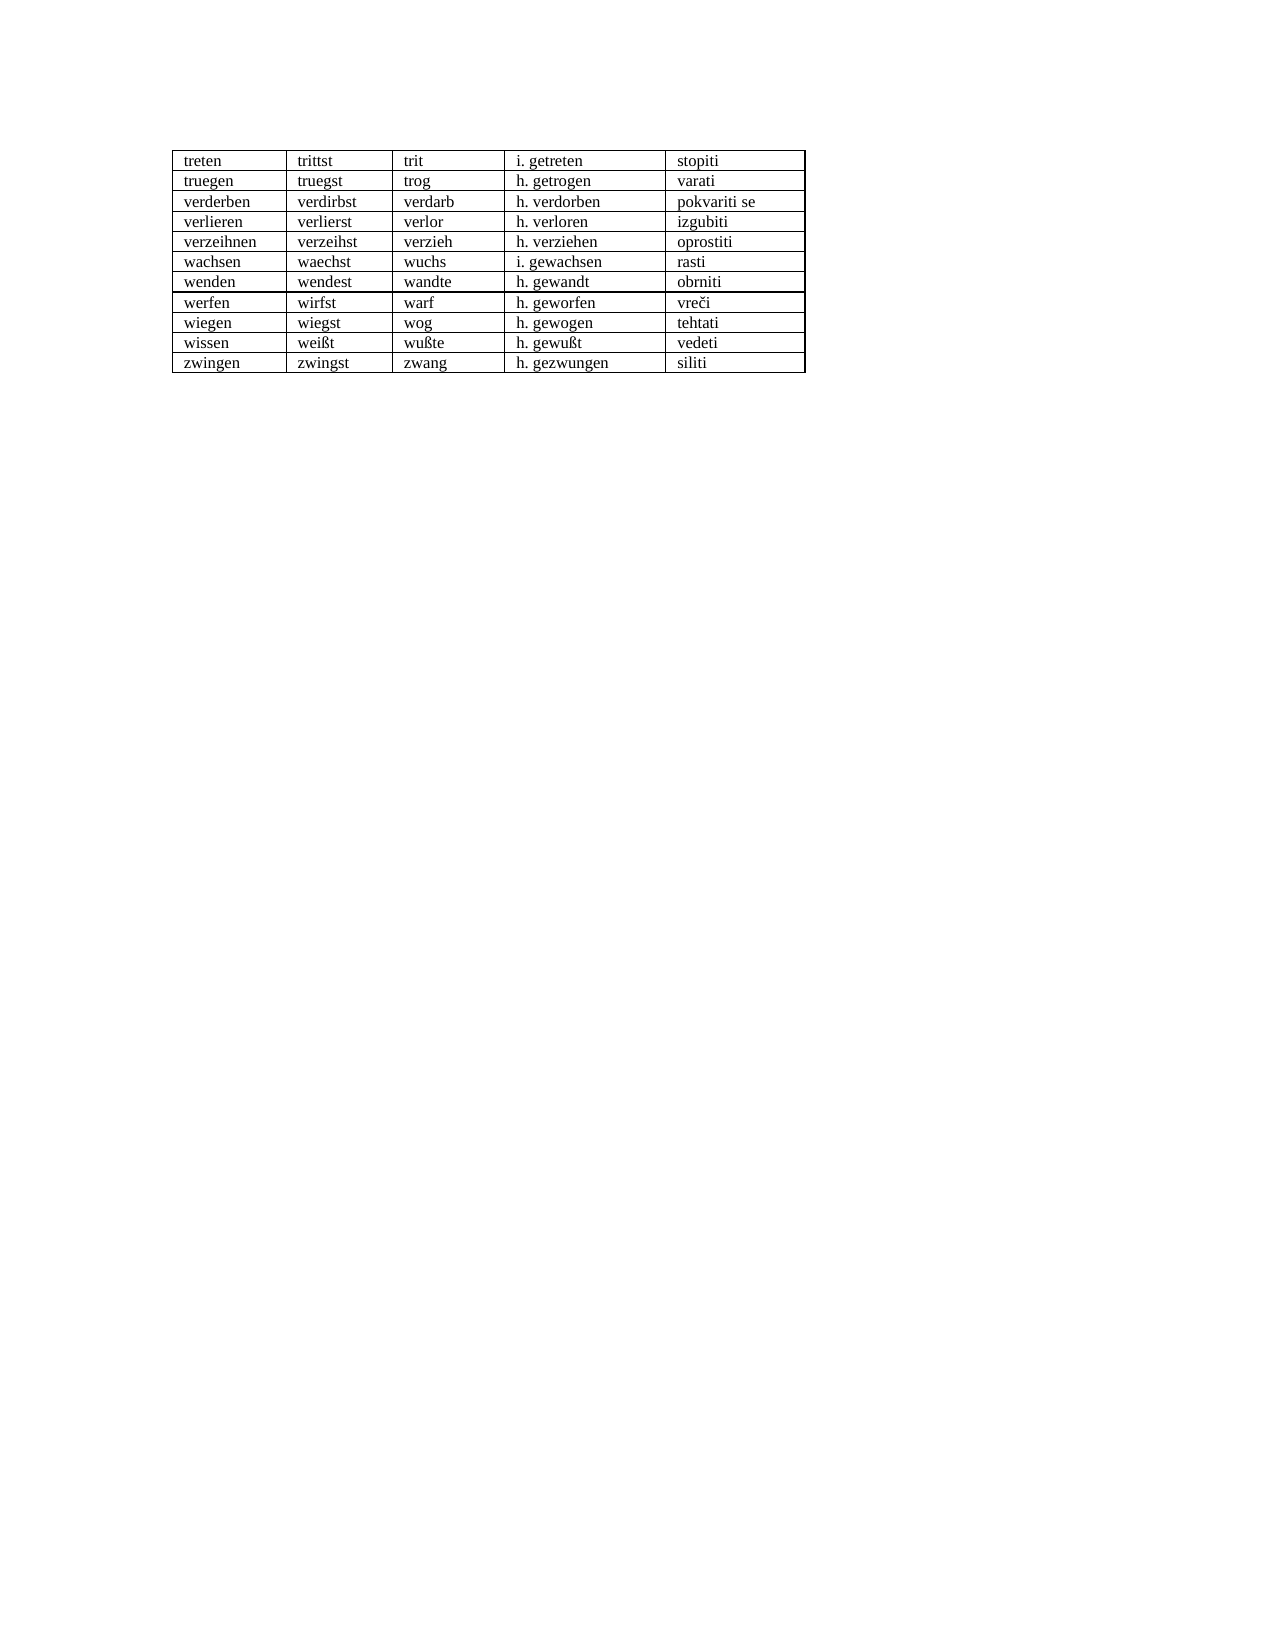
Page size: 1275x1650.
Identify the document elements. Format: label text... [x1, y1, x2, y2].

table_cell verlieren [173, 212, 286, 231]
table_cell truegst [287, 171, 392, 190]
table_cell verderben [173, 191, 286, 211]
table_cell wiegen [173, 313, 286, 332]
table_cell vreči [666, 293, 804, 312]
table_cell treten [173, 151, 286, 170]
table_cell vedeti [666, 333, 804, 352]
table_cell h. verloren [505, 212, 665, 231]
table_cell tehtati [666, 313, 804, 332]
table_cell verzeihnen [173, 232, 286, 251]
table_cell h. geworfen [505, 293, 665, 312]
table_cell wenden [173, 272, 286, 291]
table_cell obrniti [666, 272, 804, 291]
table_cell rasti [666, 252, 804, 271]
table_cell i. getreten [505, 151, 665, 170]
table_cell varati [666, 171, 804, 190]
table_cell oprostiti [666, 232, 804, 251]
table_cell verzieh [393, 232, 504, 251]
table_cell warf [393, 293, 504, 312]
table_cell truegen [173, 171, 286, 190]
table_cell h. gewogen [505, 313, 665, 332]
table_cell zwang [393, 353, 504, 372]
table_cell wußte [393, 333, 504, 352]
table_cell izgubiti [666, 212, 804, 231]
table_cell trittst [287, 151, 392, 170]
table_cell wiegst [287, 313, 392, 332]
table_cell waechst [287, 252, 392, 271]
table_cell wachsen [173, 252, 286, 271]
table_cell wuchs [393, 252, 504, 271]
table_cell siliti [666, 353, 804, 372]
table_cell wendest [287, 272, 392, 291]
table_cell verdarb [393, 191, 504, 211]
table_cell pokvariti se [666, 191, 804, 211]
table_cell weißt [287, 333, 392, 352]
table_cell werfen [173, 293, 286, 312]
table_cell wissen [173, 333, 286, 352]
table_cell h. gezwungen [505, 353, 665, 372]
table_cell h. verdorben [505, 191, 665, 211]
table_cell h. gewußt [505, 333, 665, 352]
table_cell verdirbst [287, 191, 392, 211]
table_cell wandte [393, 272, 504, 291]
table_cell h. getrogen [505, 171, 665, 190]
table_cell verlor [393, 212, 504, 231]
table_cell wirfst [287, 293, 392, 312]
table_cell wog [393, 313, 504, 332]
table_cell h. verziehen [505, 232, 665, 251]
table_cell verzeihst [287, 232, 392, 251]
table_cell zwingst [287, 353, 392, 372]
table_cell verlierst [287, 212, 392, 231]
table_cell i. gewachsen [505, 252, 665, 271]
table_cell trog [393, 171, 504, 190]
table_cell trit [393, 151, 504, 170]
table_cell zwingen [173, 353, 286, 372]
table_cell h. gewandt [505, 272, 665, 291]
table_cell stopiti [666, 151, 804, 170]
